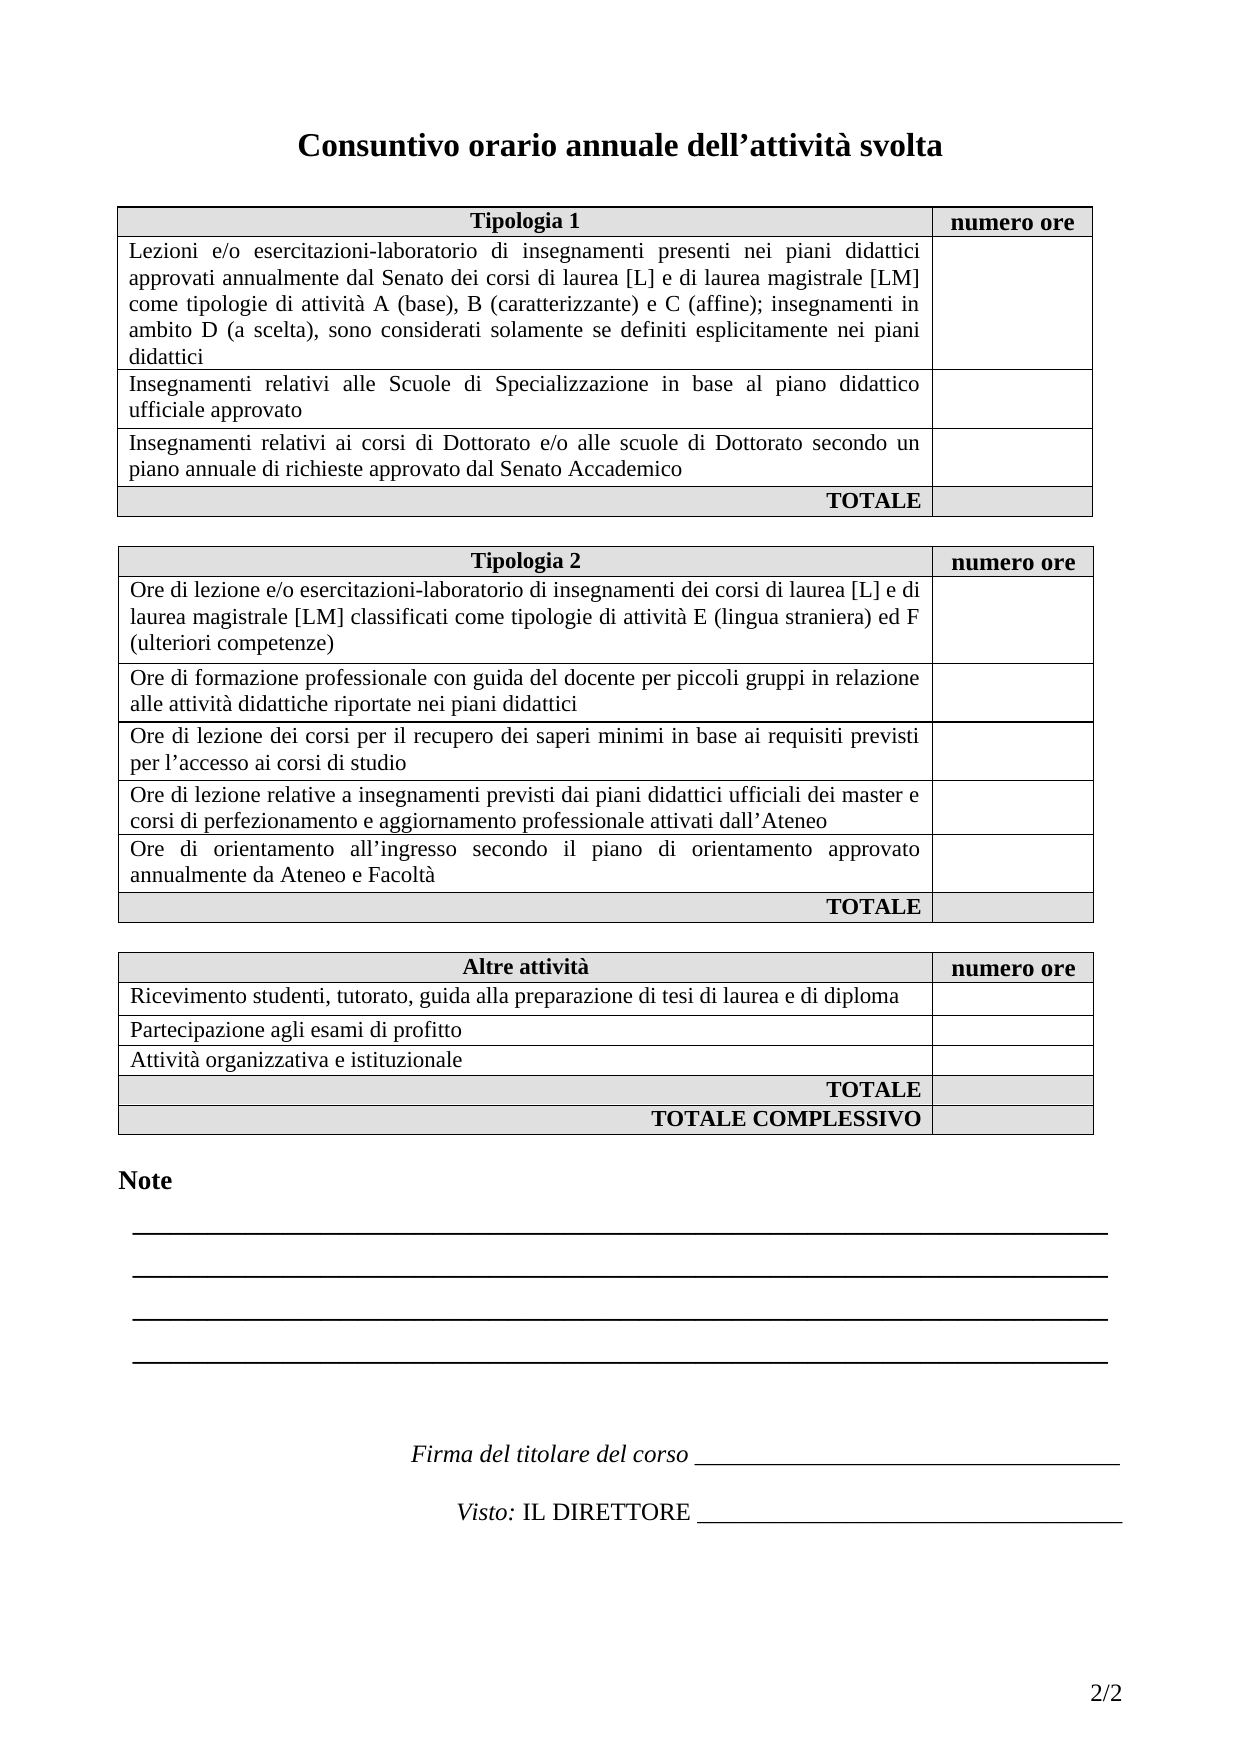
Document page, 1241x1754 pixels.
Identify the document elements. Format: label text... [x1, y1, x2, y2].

table_cell Insegnamenti relativi ai corsi di Dottorato e/o alle scuole di Dottorato secondo un piano annuale di richieste approvato dal Senato Accademico [118, 429, 932, 486]
table_cell Ore di lezione e/o esercitazioni-laboratorio di insegnamenti dei corsi di laurea [L] e di laurea magistrale [LM] classificati come tipologie di attività E (lingua straniera) ed F (ulteriori competenze) [119, 577, 932, 663]
table_cell Ore di orientamento all’ingresso secondo il piano di orientamento approvato annualmente da Ateneo e Facoltà [119, 835, 932, 892]
table_cell [933, 577, 1093, 663]
table_cell [933, 893, 1093, 922]
table_cell Insegnamenti relativi alle Scuole di Specializzazione in base al piano didattico ufficiale approvato [118, 370, 932, 428]
table_cell [933, 664, 1093, 721]
table_header numero ore [933, 547, 1093, 576]
table_cell [933, 429, 1092, 486]
table_cell [933, 781, 1093, 834]
table_cell TOTALE [119, 1076, 932, 1104]
text ____________________________________________________ [118, 1324, 1122, 1368]
text Visto: IL DIRETTORE __________________________________ [118, 1497, 1122, 1526]
table_cell [933, 1106, 1093, 1134]
table_cell Attività organizzativa e istituzionale [119, 1046, 932, 1075]
table_cell TOTALE [118, 487, 932, 516]
text ____________________________________________________ [118, 1195, 1122, 1238]
table_cell [933, 1076, 1093, 1104]
table_cell Partecipazione agli esami di profitto [119, 1016, 932, 1045]
table_cell [933, 237, 1092, 369]
text ____________________________________________________ [118, 1281, 1122, 1324]
table_cell [933, 835, 1093, 892]
table_cell [933, 1046, 1093, 1075]
subtitle Note [118, 1164, 1122, 1195]
table_cell [933, 983, 1093, 1015]
table_cell TOTALE COMPLESSIVO [119, 1106, 932, 1134]
table_cell [933, 1016, 1093, 1045]
table_header Tipologia 2 [119, 547, 932, 576]
table_cell Ricevimento studenti, tutorato, guida alla preparazione di tesi di laurea e di diploma [119, 983, 932, 1015]
subtitle Firma del titolare del corso __________________________________ [118, 1439, 1122, 1468]
table_cell [933, 487, 1092, 516]
table_header numero ore [933, 953, 1093, 982]
table_header numero ore [933, 208, 1092, 236]
table_header Tipologia 1 [118, 208, 932, 236]
table_cell Ore di lezione relative a insegnamenti previsti dai piani didattici ufficiali dei master e corsi di perfezionamento e aggiornamento professionale attivati dall’Ateneo [119, 781, 932, 834]
table_cell [933, 370, 1092, 428]
text Consuntivo orario annuale dell’attività svolta [118, 125, 1122, 163]
table_cell [933, 723, 1093, 780]
table_cell Ore di formazione professionale con guida del docente per piccoli gruppi in relazione alle attività didattiche riportate nei piani didattici [119, 664, 932, 721]
table_header Altre attività [119, 953, 932, 982]
table_cell Ore di lezione dei corsi per il recupero dei saperi minimi in base ai requisiti previsti per l’accesso ai corsi di studio [119, 723, 932, 780]
table_cell TOTALE [119, 893, 932, 922]
text ____________________________________________________ [118, 1238, 1122, 1281]
table_cell Lezioni e/o esercitazioni-laboratorio di insegnamenti presenti nei piani didattici approvati annualmente dal Senato dei corsi di laurea [L] e di laurea magistrale [LM] come tipologie di attività A (base), B (caratterizzante) e C (affine); insegnamenti in ambito D (a scelta), sono considerati solamente se definiti esplicitamente nei piani didattici [118, 237, 932, 369]
